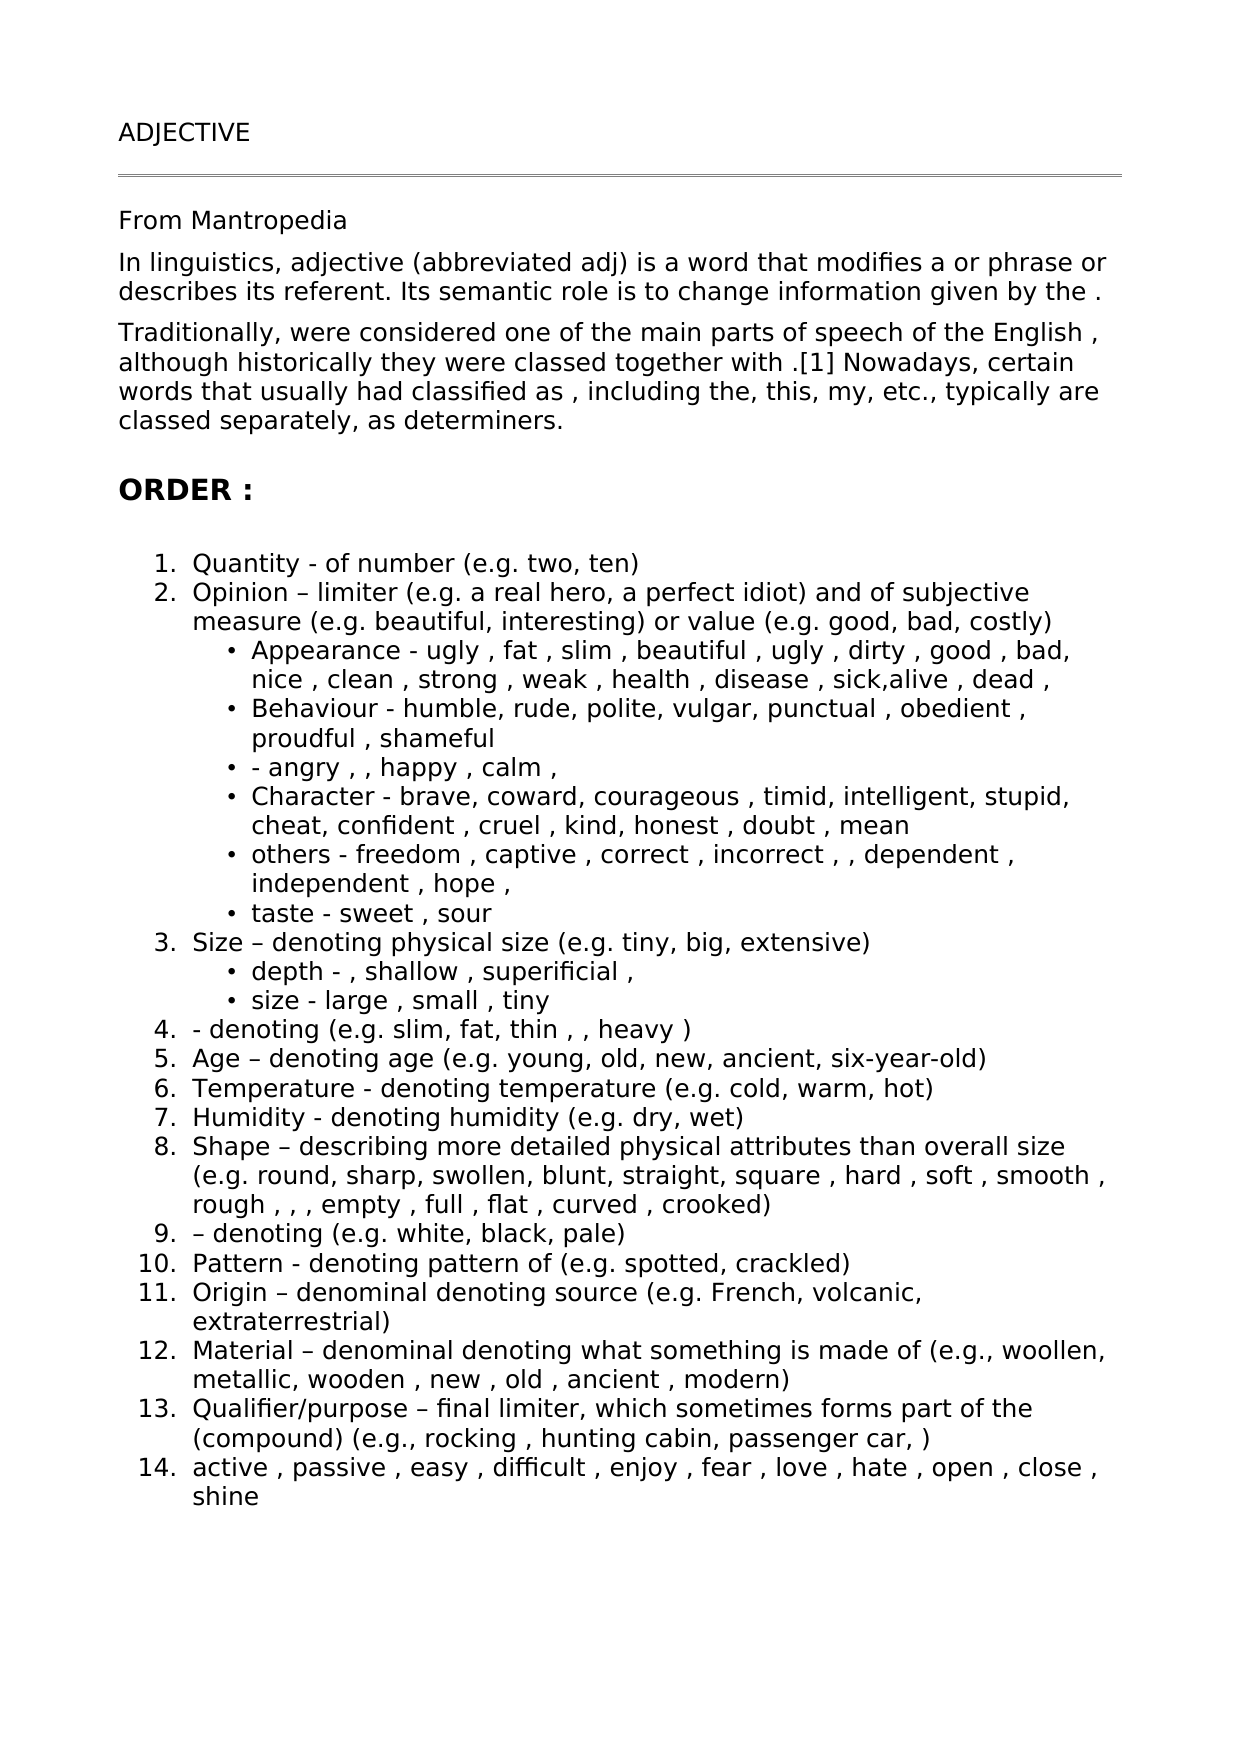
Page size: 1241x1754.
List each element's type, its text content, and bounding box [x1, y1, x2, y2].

list others - freedom , captive , correct , incorrect , , dependent , independent , hope , [236, 840, 1122, 899]
text Traditionally, were considered one of the main parts of speech of the English , although historically they were classed together with .[1] Nowadays, certain words that usually had classified as , including the, this, my, etc., typically are classed separately, as determiners. [118, 319, 1122, 435]
text ADJECTIVE [118, 118, 1122, 147]
list – denoting (e.g. white, black, pale) [177, 1219, 1122, 1249]
list Humidity - denoting humidity (e.g. dry, wet) [177, 1103, 1122, 1132]
list Character - brave, coward, courageous , timid, intelligent, stupid, cheat, confident , cruel , kind, honest , doubt , mean [236, 782, 1122, 840]
list Quantity - of number (e.g. two, ten) [177, 549, 1122, 578]
list taste - sweet , sour [236, 899, 1122, 928]
list Size – denoting physical size (e.g. tiny, big, extensive) [177, 928, 1122, 957]
list active , passive , easy , difficult , enjoy , fear , love , hate , open , close , shine [177, 1453, 1122, 1511]
list Pattern - denoting pattern of (e.g. spotted, crackled) [177, 1249, 1122, 1278]
subtitle ORDER : [118, 473, 1122, 507]
list - angry , , happy , calm , [236, 753, 1122, 782]
text In linguistics, adjective (abbreviated adj) is a word that modifies a or phrase or describes its referent. Its semantic role is to change information given by the . [118, 248, 1122, 306]
list Opinion – limiter (e.g. a real hero, a perfect idiot) and of subjective measure (e.g. beautiful, interesting) or value (e.g. good, bad, costly) [177, 578, 1122, 636]
list Origin – denominal denoting source (e.g. French, volcanic, extraterrestrial) [177, 1278, 1122, 1336]
list Temperature - denoting temperature (e.g. cold, warm, hot) [177, 1074, 1122, 1103]
list Appearance - ugly , fat , slim , beautiful , ugly , dirty , good , bad, nice , clean , strong , weak , health , disease , sick,alive , dead , [236, 636, 1122, 694]
list depth - , shallow , superificial , [236, 957, 1122, 986]
list Qualifier/purpose – final limiter, which sometimes forms part of the (compound) (e.g., rocking , hunting cabin, passenger car, ) [177, 1394, 1122, 1453]
list Shape – describing more detailed physical attributes than overall size (e.g. round, sharp, swollen, blunt, straight, square , hard , soft , smooth , rough , , , empty , full , flat , curved , crooked) [177, 1132, 1122, 1219]
list size - large , small , tiny [236, 986, 1122, 1015]
list - denoting (e.g. slim, fat, thin , , heavy ) [177, 1015, 1122, 1044]
list Behaviour - humble, rude, polite, vulgar, punctual , obedient , proudful , shameful [236, 694, 1122, 753]
text From Mantropedia [118, 206, 1122, 235]
list Age – denoting age (e.g. young, old, new, ancient, six-year-old) [177, 1044, 1122, 1074]
list Material – denominal denoting what something is made of (e.g., woollen, metallic, wooden , new , old , ancient , modern) [177, 1336, 1122, 1394]
